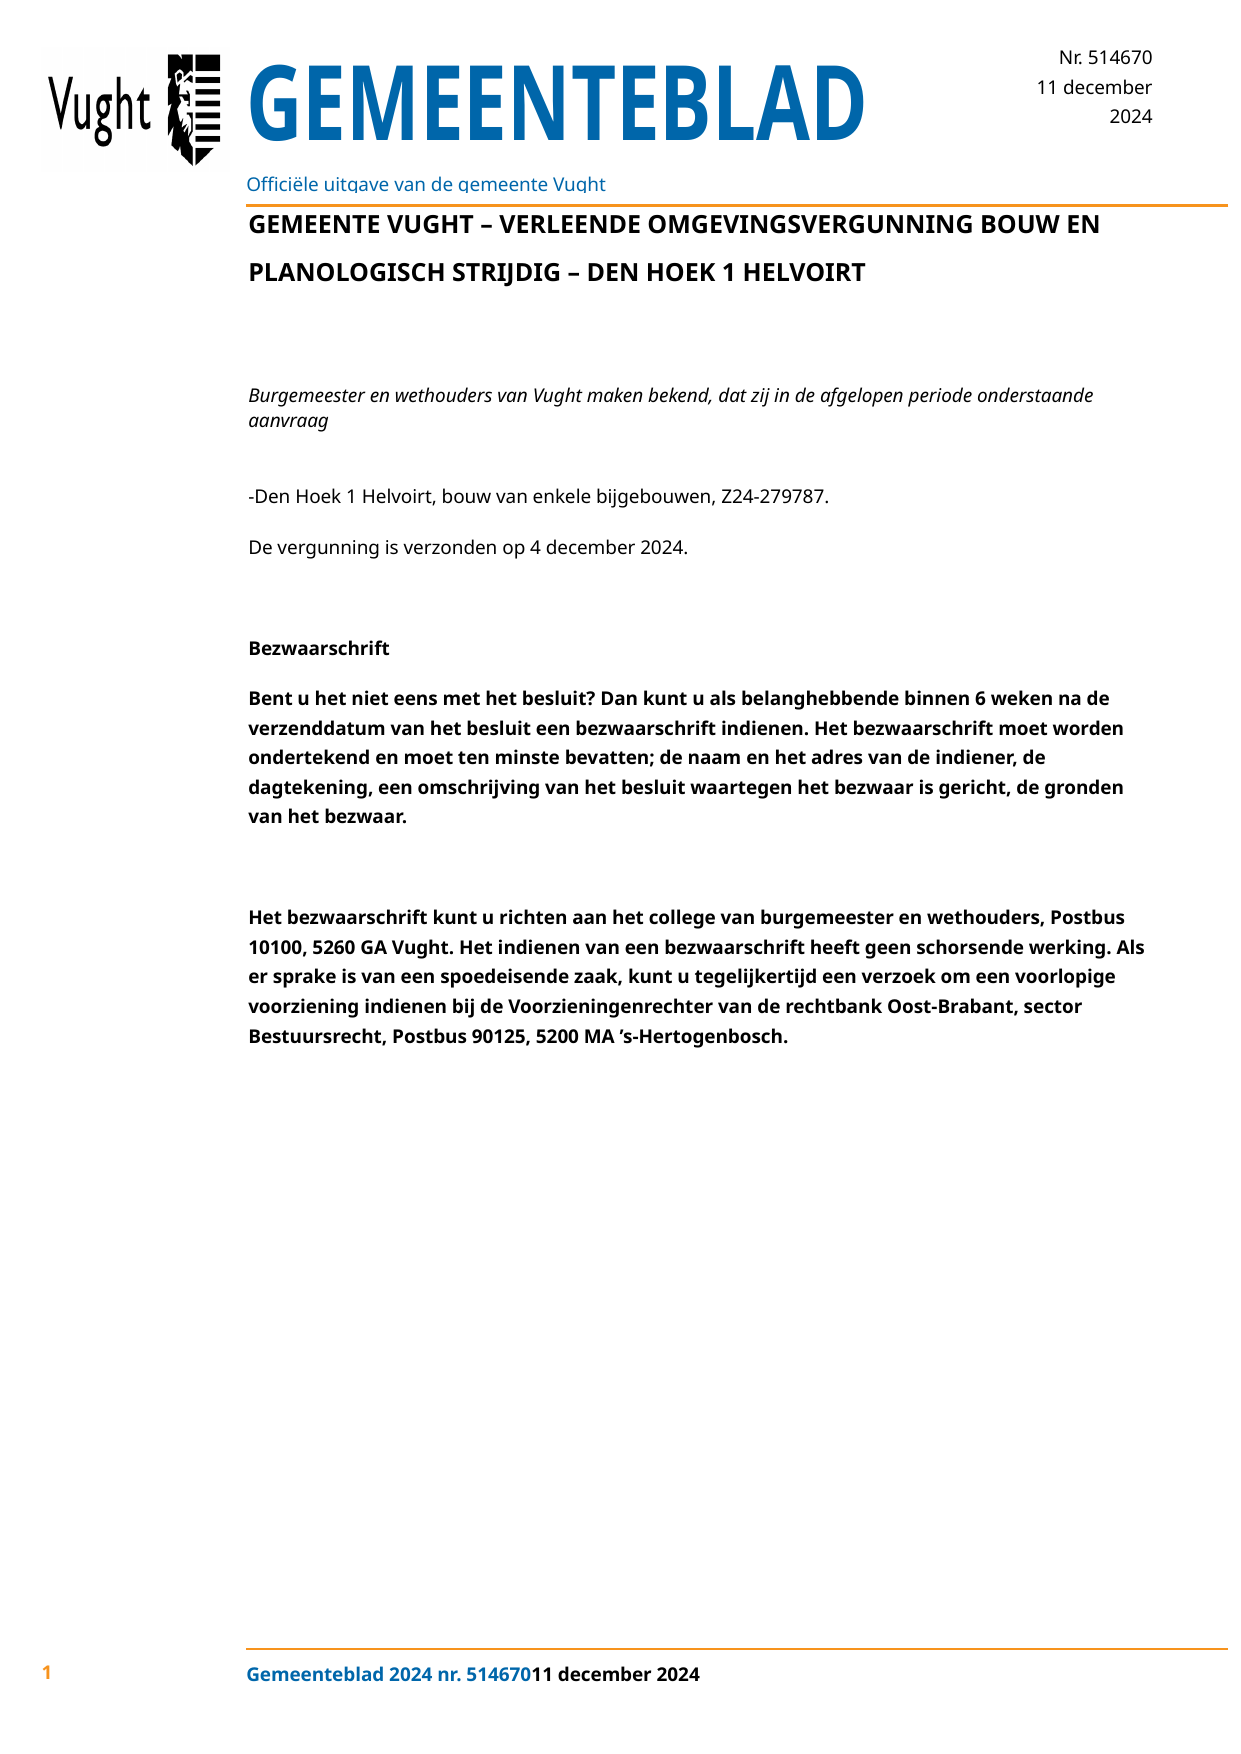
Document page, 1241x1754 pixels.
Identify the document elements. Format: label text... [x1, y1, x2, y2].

text Burgemeester en wethouders van Vught maken bekend, dat zij in de afgelopen periode onderstaande aanvraag [248, 382, 1152, 433]
picture [41, 47, 231, 172]
text GEMEENTE VUGHT – VERLEENDE OMGEVINGSVERGUNNING BOUW EN PLANOLOGISCH STRIJDIG – DEN HOEK 1 HELVOIRT [248, 207, 1152, 288]
text Bezwaarschrift [248, 635, 1152, 661]
text Het bezwaarschrift kunt u richten aan het college van burgemeester en wethouders, Postbus 10100, 5260 GA Vught. Het indienen van een bezwaarschrift heeft geen schorsende werking. Als er sprake is van een spoedeisende zaak, kunt u tegelijkertijd een verzoek om een voorlopige voorziening indienen bij de Voorzieningenrechter van de rechtbank Oost-Brabant, sector Bestuursrecht, Postbus 90125, 5200 MA ’s-Hertogenbosch. [248, 904, 1152, 1049]
text Bent u het niet eens met het besluit? Dan kunt u als belanghebbende binnen 6 weken na de verzenddatum van het besluit een bezwaarschrift indienen. Het bezwaarschrift moet worden ondertekend en moet ten minste bevatten; de naam en het adres van de indiener, de dagtekening, een omschrijving van het besluit waartegen het bezwaar is gericht, de gronden van het bezwaar. [248, 685, 1152, 829]
text De vergunning is verzonden op 4 december 2024. [248, 534, 1152, 560]
text -Den Hoek 1 Helvoirt, bouw van enkele bijgebouwen, Z24-279787. [248, 484, 1152, 509]
